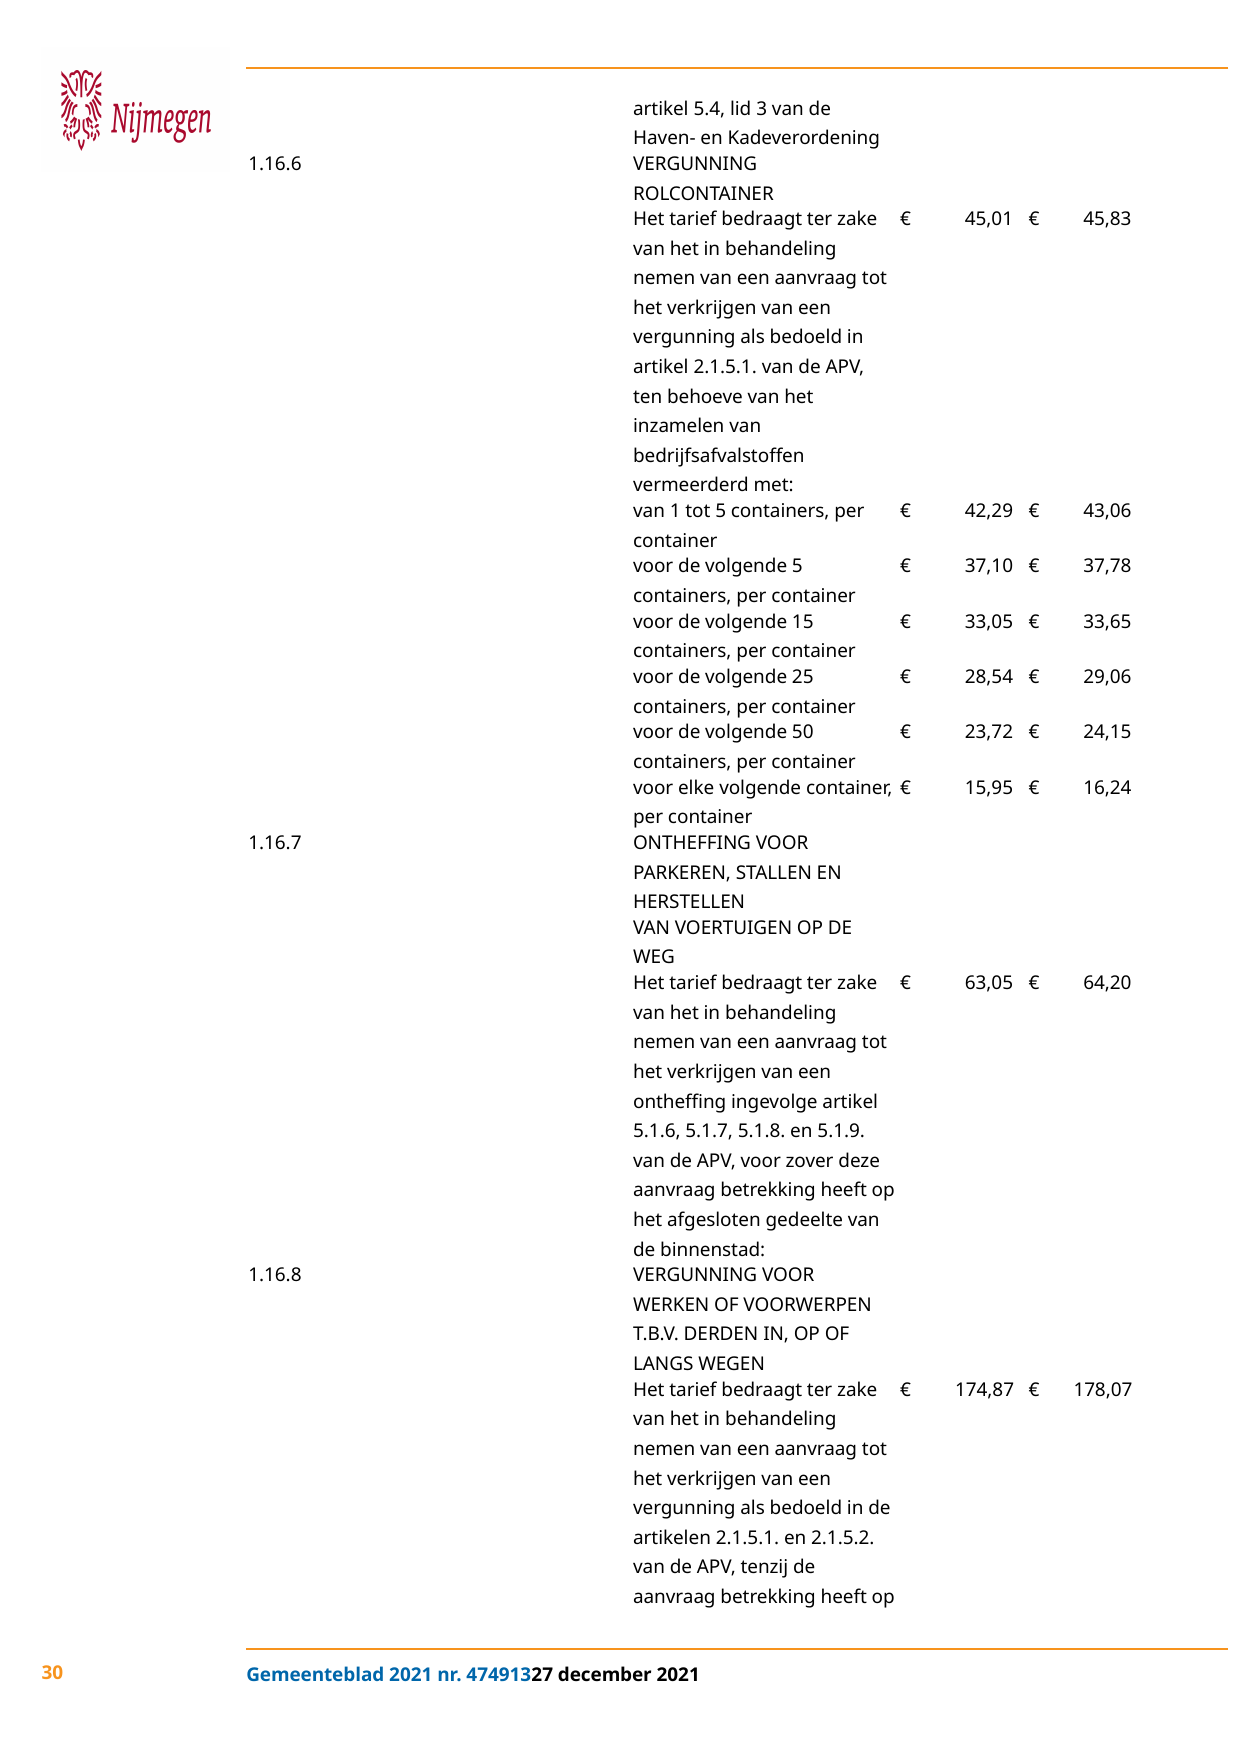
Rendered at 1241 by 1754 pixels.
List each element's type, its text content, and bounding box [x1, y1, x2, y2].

table_cell [505, 663, 633, 719]
table_cell [248, 498, 376, 553]
table_cell [376, 95, 504, 150]
table_cell [895, 1261, 1023, 1376]
table_cell [895, 95, 1023, 150]
table_cell € 45,01 [895, 205, 1023, 497]
table_cell € 37,10 [895, 553, 1023, 608]
table_cell VAN VOERTUIGEN OP DE WEG [633, 914, 895, 969]
table_cell [505, 914, 633, 969]
table_cell [376, 608, 504, 663]
table_cell [895, 829, 1023, 914]
table_cell [505, 498, 633, 553]
table_cell [505, 774, 633, 829]
table_cell [376, 150, 504, 205]
table_cell [376, 1261, 504, 1376]
table_cell [248, 970, 376, 1261]
table_cell [376, 498, 504, 553]
table_cell ONTHEFFING VOOR PARKEREN, STALLEN EN HERSTELLEN [633, 829, 895, 914]
table_cell € 15,95 [895, 774, 1023, 829]
table_cell € 16,24 [1023, 774, 1152, 829]
table_cell voor de volgende 5 containers, per container [633, 553, 895, 608]
table_cell [1023, 1261, 1152, 1376]
table_cell [895, 914, 1023, 969]
table_cell 1.16.6 [248, 150, 376, 205]
table_cell [505, 1376, 633, 1609]
table_cell voor de volgende 25 containers, per container [633, 663, 895, 719]
table_cell € 28,54 [895, 663, 1023, 719]
table_cell artikel 5.4, lid 3 van de Haven- en Kadeverordening [633, 95, 895, 150]
table_cell [1023, 95, 1152, 150]
table_cell € 33,05 [895, 608, 1023, 663]
table_cell Het tarief bedraagt ter zake van het in behandeling nemen van een aanvraag tot het verkrijgen van een ontheffing ingevolge artikel 5.1.6, 5.1.7, 5.1.8. en 5.1.9. van de APV, voor zover deze aanvraag betrekking heeft op het afgesloten gedeelte van de binnenstad: [633, 970, 895, 1261]
table_cell [376, 719, 504, 774]
table_cell [248, 553, 376, 608]
table_cell [505, 608, 633, 663]
table_cell [376, 914, 504, 969]
table_cell € 23,72 [895, 719, 1023, 774]
table_cell [505, 970, 633, 1261]
table_cell [376, 205, 504, 497]
table_cell [505, 719, 633, 774]
table_cell voor de volgende 50 containers, per container [633, 719, 895, 774]
table_cell VERGUNNING VOOR WERKEN OF VOORWERPEN T.B.V. DERDEN IN, OP OF LANGS WEGEN [633, 1261, 895, 1376]
table_cell [505, 150, 633, 205]
table_cell [505, 205, 633, 497]
table_cell € 63,05 [895, 970, 1023, 1261]
table_cell € 45,83 [1023, 205, 1152, 497]
table_cell [248, 608, 376, 663]
table_cell voor de volgende 15 containers, per container [633, 608, 895, 663]
table_cell van 1 tot 5 containers, per container [633, 498, 895, 553]
table_cell € 33,65 [1023, 608, 1152, 663]
table_cell [376, 663, 504, 719]
table_cell [505, 829, 633, 914]
table_cell € 178,07 [1023, 1376, 1152, 1609]
table_cell voor elke volgende container, per container [633, 774, 895, 829]
table_cell € 174,87 [895, 1376, 1023, 1609]
table_cell [248, 1376, 376, 1609]
table_cell [505, 553, 633, 608]
table_cell € 24,15 [1023, 719, 1152, 774]
table_cell € 64,20 [1023, 970, 1152, 1261]
table_cell [376, 1376, 504, 1609]
table_cell [505, 1261, 633, 1376]
table_cell [248, 719, 376, 774]
table_cell [376, 829, 504, 914]
table_cell [248, 663, 376, 719]
table_cell 1.16.7 [248, 829, 376, 914]
table_cell [248, 774, 376, 829]
table_cell Het tarief bedraagt ter zake van het in behandeling nemen van een aanvraag tot het verkrijgen van een vergunning als bedoeld in de artikelen 2.1.5.1. en 2.1.5.2. van de APV, tenzij de aanvraag betrekking heeft op [633, 1376, 895, 1609]
table_cell [1023, 914, 1152, 969]
table_cell [376, 970, 504, 1261]
table_cell [376, 774, 504, 829]
table_cell [376, 553, 504, 608]
table_cell VERGUNNING ROLCONTAINER [633, 150, 895, 205]
table_cell € 42,29 [895, 498, 1023, 553]
table_cell [248, 205, 376, 497]
table_cell [505, 95, 633, 150]
table_cell € 37,78 [1023, 553, 1152, 608]
table_cell Het tarief bedraagt ter zake van het in behandeling nemen van een aanvraag tot het verkrijgen van een vergunning als bedoeld in artikel 2.1.5.1. van de APV, ten behoeve van het inzamelen van bedrijfsafvalstoffen vermeerderd met: [633, 205, 895, 497]
table_cell [1023, 150, 1152, 205]
picture [41, 47, 231, 172]
table_cell € 29,06 [1023, 663, 1152, 719]
table_cell [248, 95, 376, 150]
table_cell 1.16.8 [248, 1261, 376, 1376]
table_cell [1023, 829, 1152, 914]
table_cell [248, 914, 376, 969]
table_cell € 43,06 [1023, 498, 1152, 553]
table_cell [895, 150, 1023, 205]
